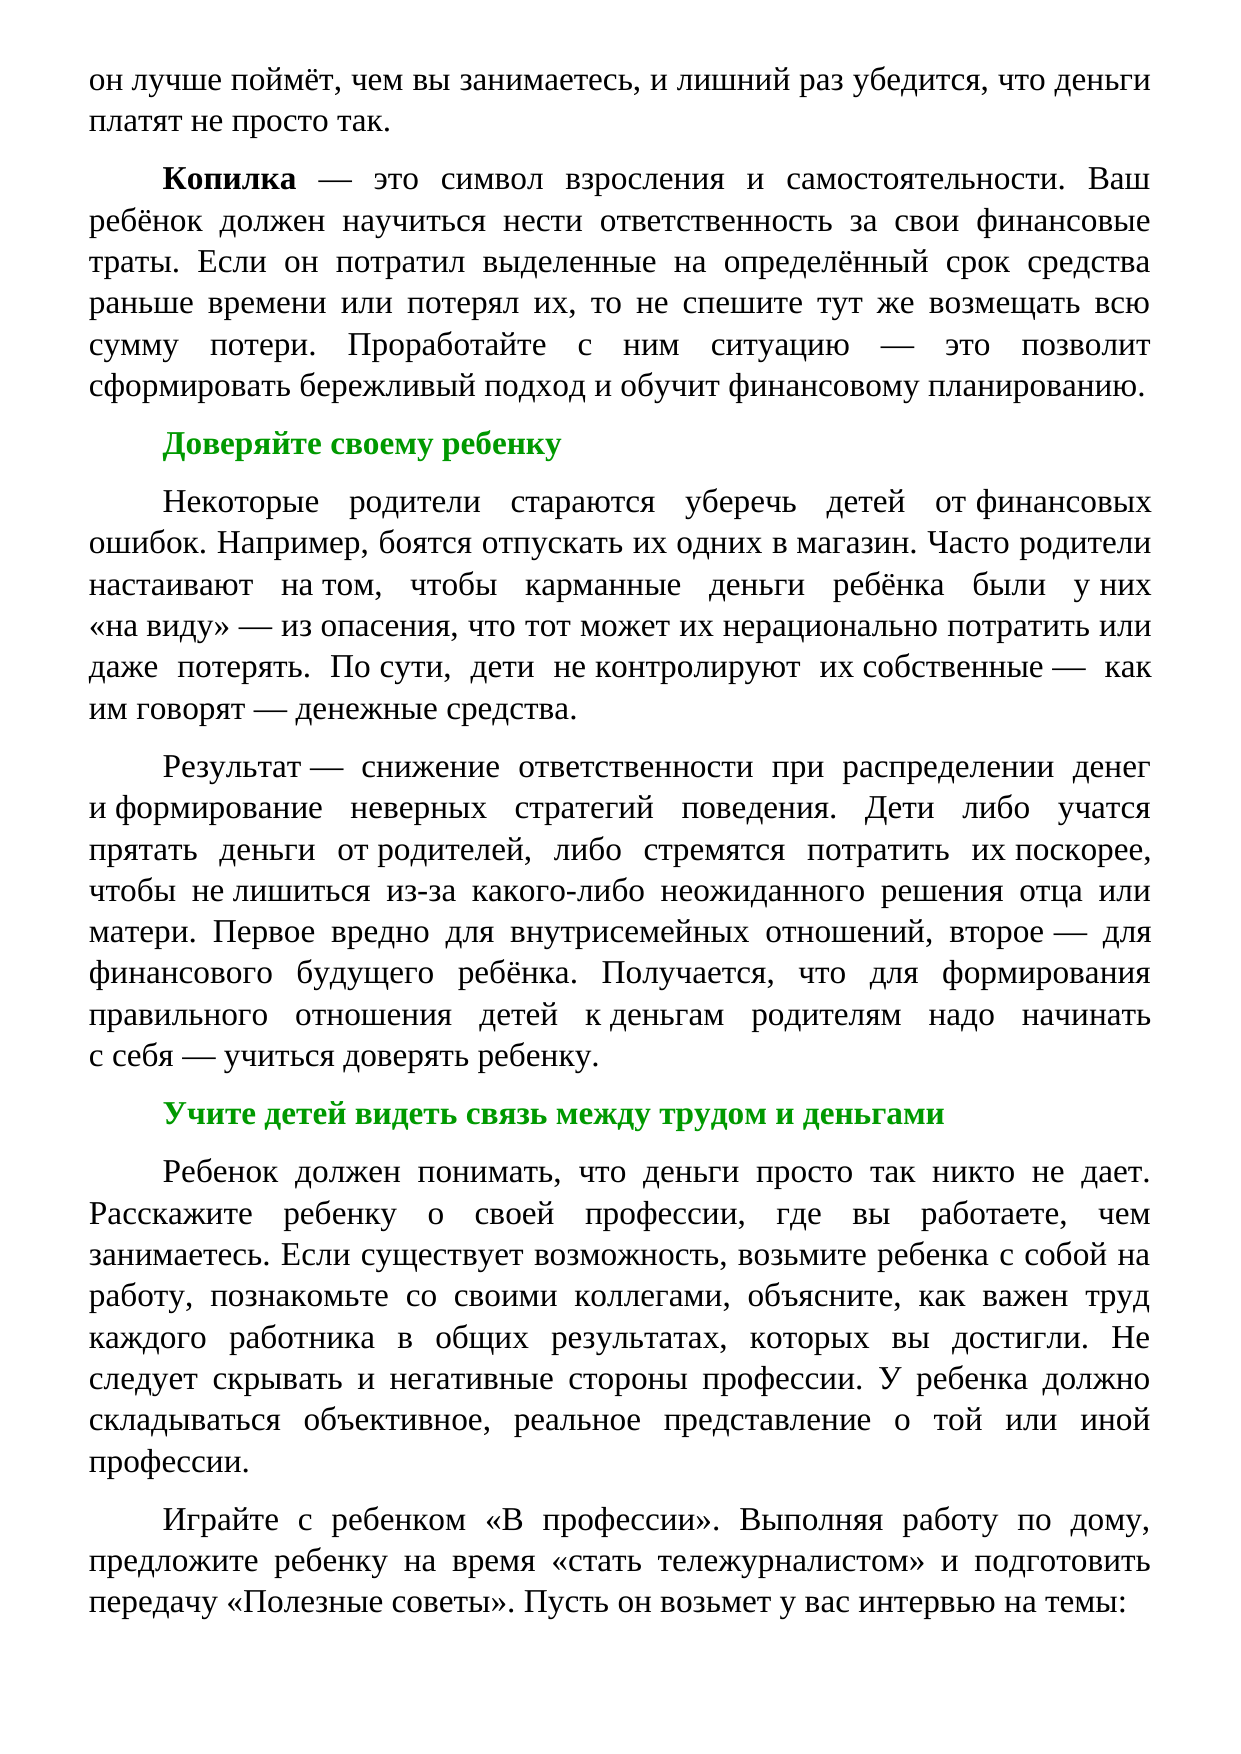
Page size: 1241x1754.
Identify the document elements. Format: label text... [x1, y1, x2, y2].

text он лучше поймёт, чем вы занимаетесь, и лишний раз убедится, что деньги платят не просто так. [89, 59, 1152, 139]
text Играйте с ребенком «В профессии». Выполняя работу по дому, предложите ребенку на время «стать тележурналистом» и подготовить передачу «Полезные советы». Пусть он возьмет у вас интервью на темы: [89, 1499, 1152, 1620]
text Некоторые родители стараются уберечь детей от финансовых ошибок. Например, боятся отпускать их одних в магазин. Часто родители настаивают на том, чтобы карманные деньги ребёнка были у них «на виду» — из опасения, что тот может их нерационально потратить или даже потерять. По сути, дети не контролируют их собственные — как им говорят — денежные средства. [89, 481, 1152, 726]
text Результат — снижение ответственности при распределении денег и формирование неверных стратегий поведения. Дети либо учатся прятать деньги от родителей, либо стремятся потратить их поскорее, чтобы не лишиться из-за какого-либо неожиданного решения отца или матери. Первое вредно для внутрисемейных отношений, второе — для финансового будущего ребёнка. Получается, что для формирования правильного отношения детей к деньгам родителям надо начинать с себя — учиться доверять ребенку. [89, 746, 1152, 1074]
text Копилка — это символ взросления и самостоятельности. Ваш ребёнок должен научиться нести ответственность за свои финансовые траты. Если он потратил выделенные на определённый срок средства раньше времени или потерял их, то не спешите тут же возмещать всю сумму потери. Проработайте с ним ситуацию — это позволит сформировать бережливый подход и обучит финансовому планированию. [89, 158, 1152, 403]
text Доверяйте своему ребенку [89, 423, 1152, 462]
text Ребенок должен понимать, что деньги просто так никто не дает. Расскажите ребенку о своей профессии, где вы работаете, чем занимаетесь. Если существует возможность, возьмите ребенка с собой на работу, познакомьте со своими коллегами, объясните, как важен труд каждого работника в общих результатах, которых вы достигли. Не следует скрывать и негативные стороны профессии. У ребенка должно складываться объективное, реальное представление о той или иной профессии. [89, 1152, 1152, 1479]
text Учите детей видеть связь между трудом и деньгами [89, 1093, 1152, 1132]
